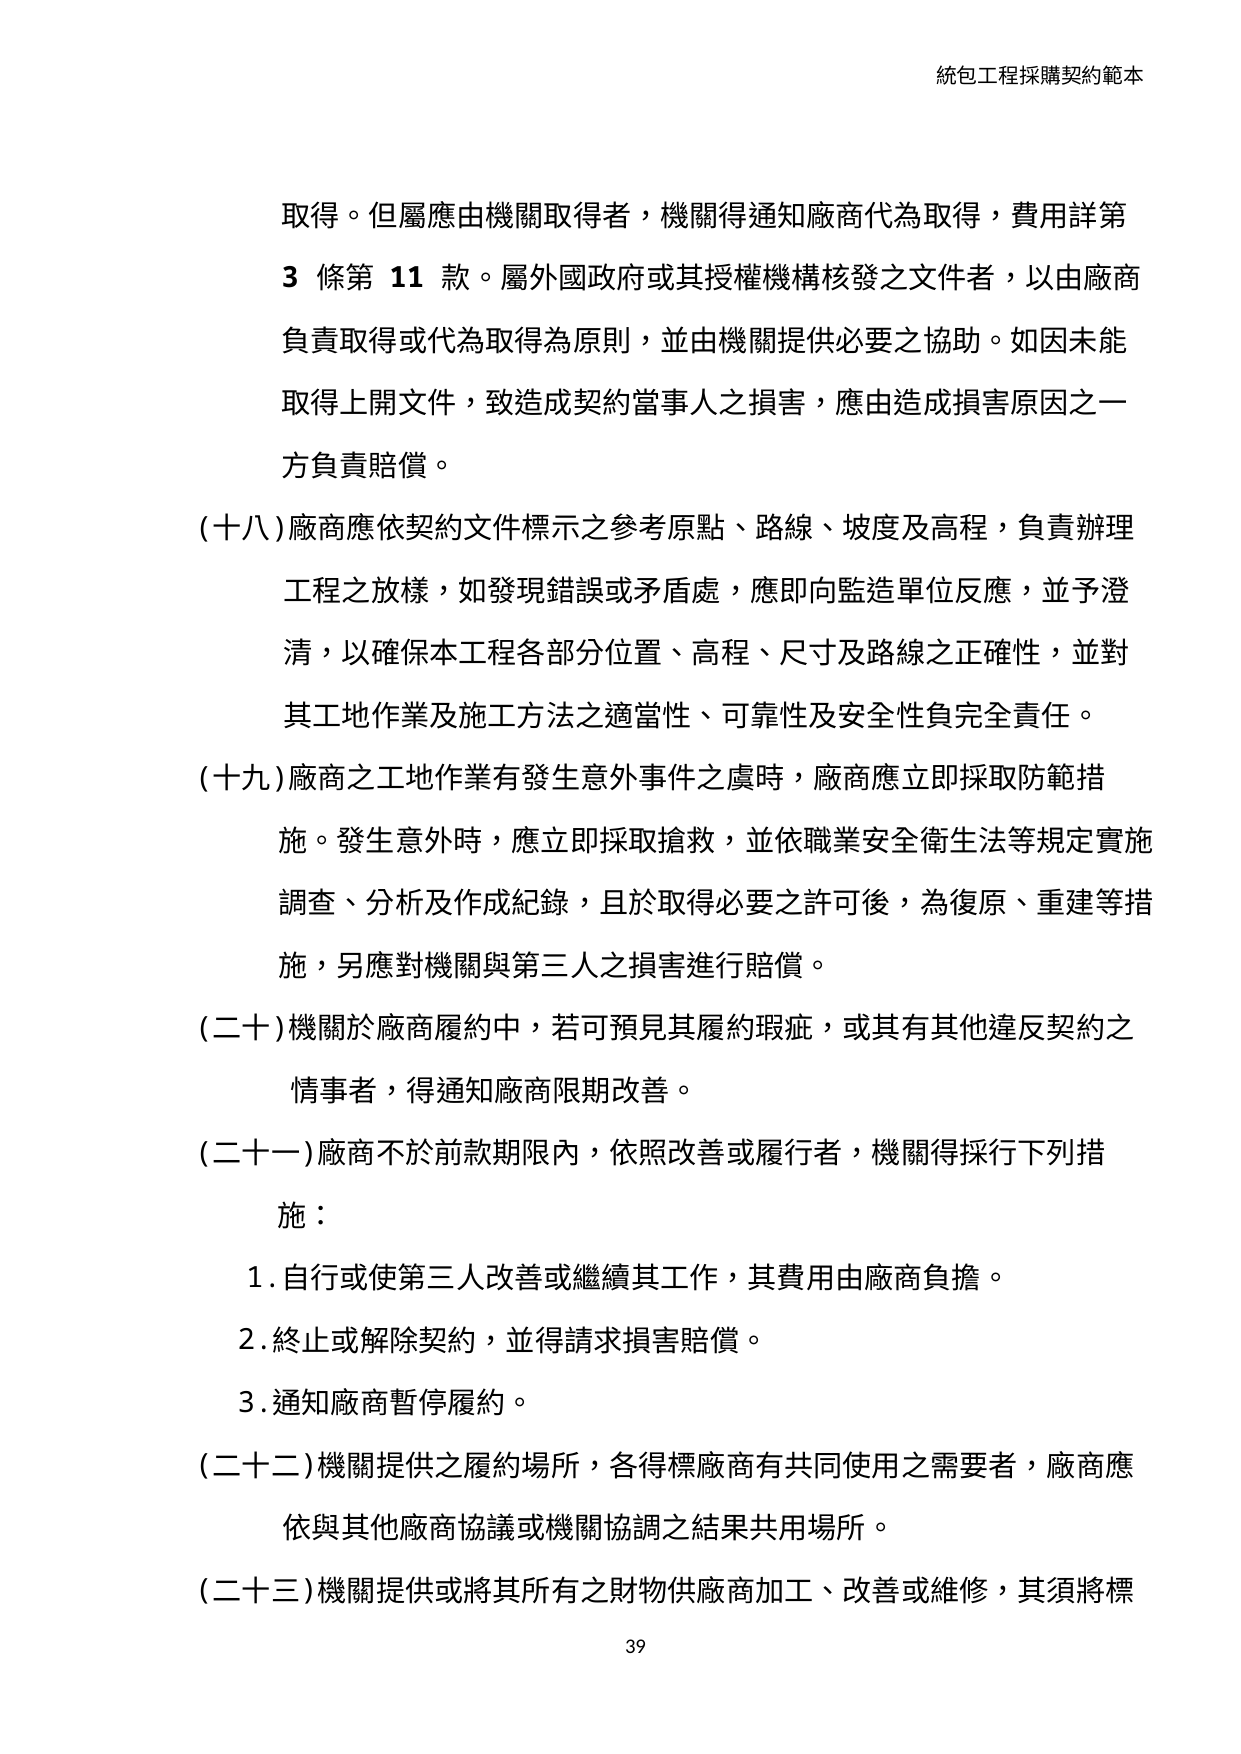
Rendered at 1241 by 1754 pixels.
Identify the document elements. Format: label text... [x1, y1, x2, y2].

table_cell (二十二)機關提供之履約場所，各得標廠商有共同使用之需要者，廠商應依與其他廠商協議或機關協調之結果共用場所。 [197, 1422, 1167, 1547]
table_cell (二十一)廠商不於前款期限內，依照改善或履行者，機關得採行下列措施： [197, 1109, 1167, 1234]
table_cell [197, 1359, 239, 1422]
table_cell [154, 1234, 197, 1297]
table_cell [197, 1297, 239, 1359]
table_cell [154, 984, 197, 1109]
table_cell [197, 1234, 239, 1297]
table_cell [154, 1422, 197, 1547]
table_cell [154, 1547, 197, 1609]
table_cell (二十)機關於廠商履約中，若可預見其履約瑕疵，或其有其他違反契約之情事者，得通知廠商限期改善。 [197, 984, 1167, 1109]
table_cell (十八)廠商應依契約文件標示之參考原點、路線、坡度及高程，負責辦理工程之放樣，如發現錯誤或矛盾處，應即向監造單位反應，並予澄清，以確保本工程各部分位置、高程、尺寸及路線之正確性，並對其工地作業及施工方法之適當性、可靠性及安全性負完全責任。 [197, 484, 1167, 734]
table_cell [154, 1109, 197, 1234]
table_cell 2.終止或解除契約，並得請求損害賠償。 [239, 1297, 1167, 1359]
table_cell [154, 172, 197, 484]
table_cell [154, 1297, 197, 1359]
table_cell 取得。但屬應由機關取得者，機關得通知廠商代為取得，費用詳第 3 條第 11 款。屬外國政府或其授權機構核發之文件者，以由廠商負責取得或代為取得為原則，並由機關提供必要之協助。如因未能取得上開文件，致造成契約當事人之損害，應由造成損害原因之一方負責賠償。 [197, 172, 1167, 484]
table_cell [154, 734, 197, 984]
table_cell 3.通知廠商暫停履約。 [239, 1359, 1167, 1422]
table_cell [154, 1359, 197, 1422]
table_cell (十九)廠商之工地作業有發生意外事件之虞時，廠商應立即採取防範措施。發生意外時，應立即採取搶救，並依職業安全衛生法等規定實施調查、分析及作成紀錄，且於取得必要之許可後，為復原、重建等措施，另應對機關與第三人之損害進行賠償。 [197, 734, 1167, 984]
table_cell [154, 484, 197, 734]
table_cell 1.自行或使第三人改善或繼續其工作，其費用由廠商負擔。 [239, 1234, 1167, 1297]
table_cell (二十三)機關提供或將其所有之財物供廠商加工、改善或維修，其須將標 [197, 1547, 1167, 1609]
